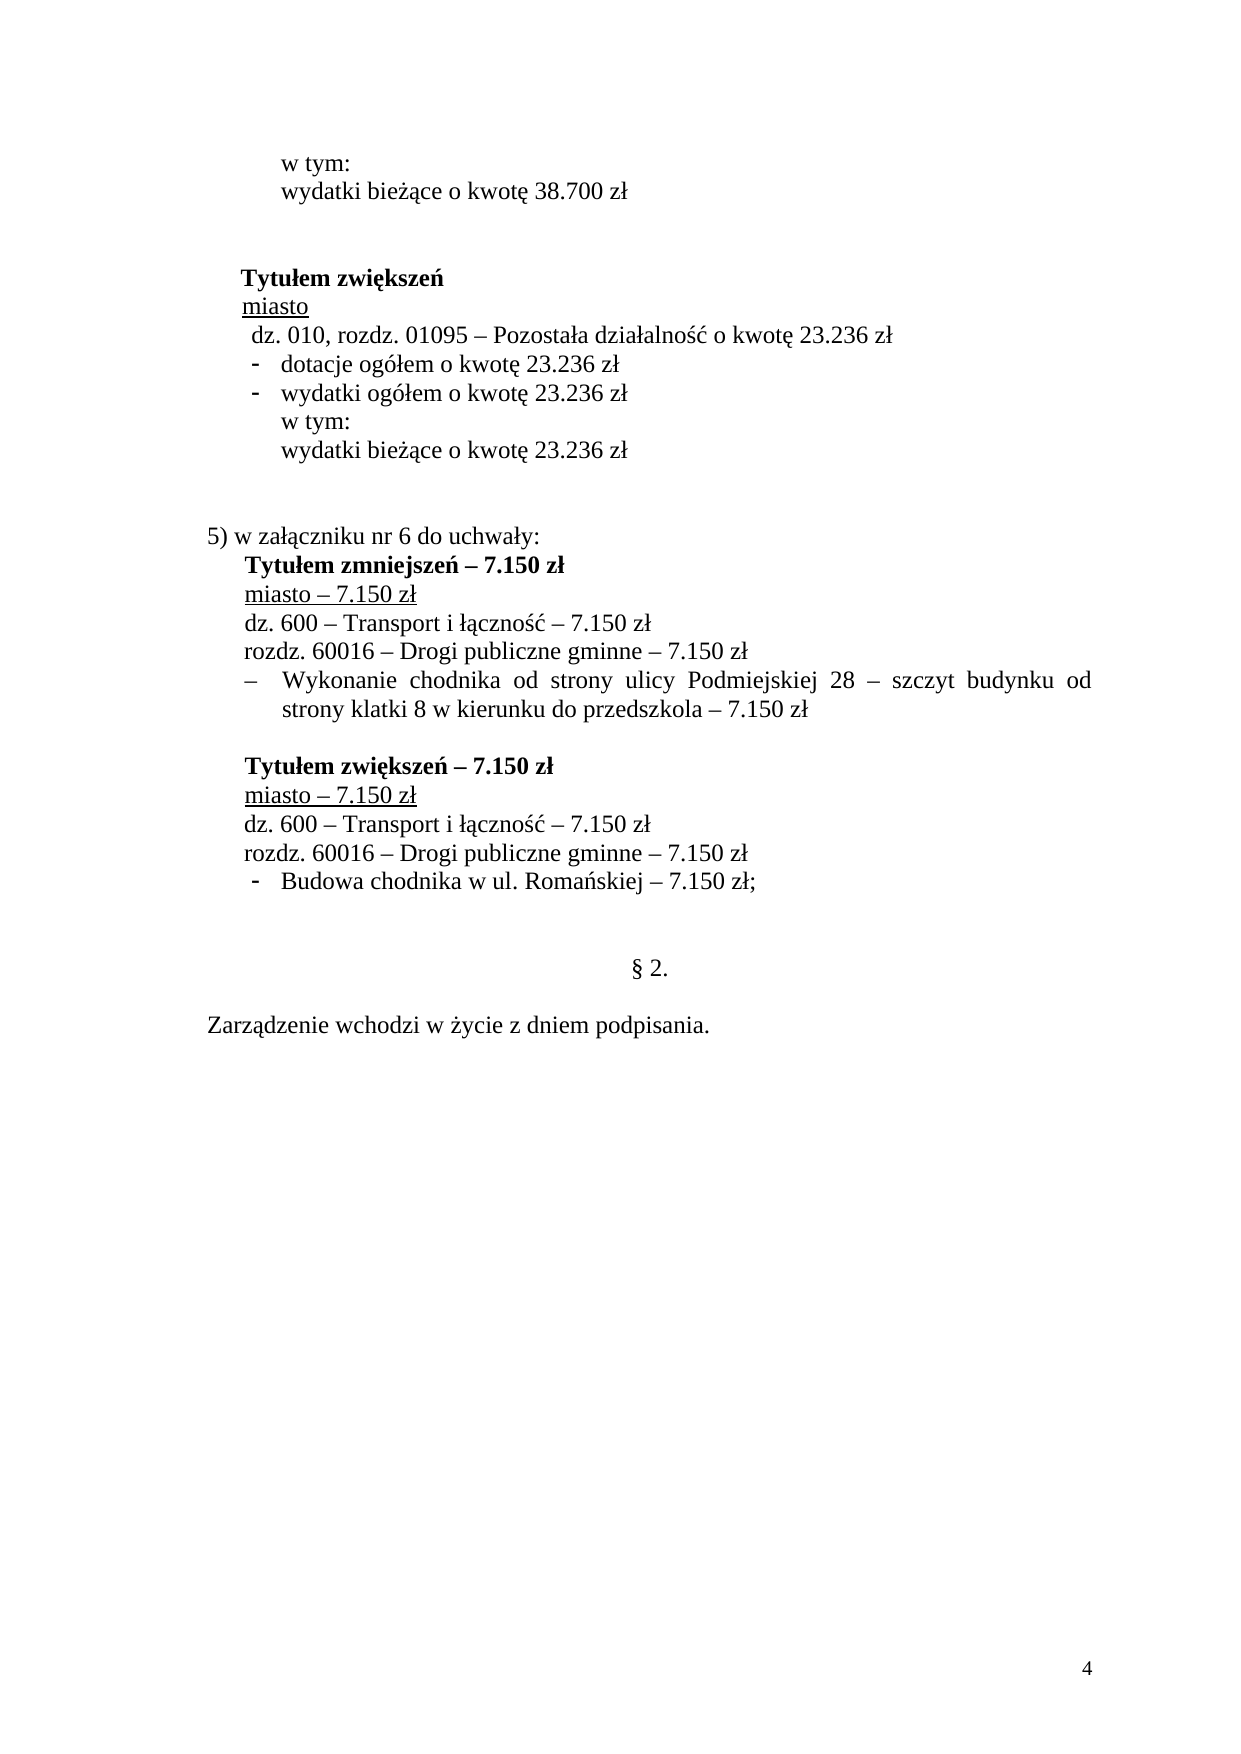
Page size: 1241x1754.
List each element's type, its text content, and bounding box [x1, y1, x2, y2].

text dz. 600 – Transport i łączność – 7.150 zł [244, 608, 1092, 636]
text rozdz. 60016 – Drogi publiczne gminne – 7.150 zł [207, 838, 1092, 866]
text miasto – 7.150 zł [244, 780, 1092, 809]
text miasto – 7.150 zł [244, 579, 1092, 608]
text Tytułem zwiększeń [207, 263, 1092, 291]
text miasto [242, 291, 1092, 320]
text dz. 600 – Transport i łączność – 7.150 zł [207, 809, 1092, 838]
text Tytułem zwiększeń – 7.150 zł [244, 751, 1092, 780]
text Zarządzenie wchodzi w życie z dniem podpisania. [207, 1010, 1092, 1039]
text w tym: [281, 406, 1092, 435]
text w tym: [281, 148, 1092, 176]
text dz. 010, rozdz. 01095 – Pozostała działalność o kwotę 23.236 zł [251, 320, 1092, 349]
text wydatki bieżące o kwotę 38.700 zł [281, 176, 1092, 205]
list Budowa chodnika w ul. Romańskiej – 7.150 zł; [251, 866, 1092, 895]
text Tytułem zmniejszeń – 7.150 zł [244, 550, 1092, 579]
list Wykonanie chodnika od strony ulicy Podmiejskiej 28 – szczyt budynku od strony klatki 8 w kierunku do przedszkola – 7.150 zł [244, 665, 1092, 723]
text wydatki bieżące o kwotę 23.236 zł [281, 435, 1092, 464]
text rozdz. 60016 – Drogi publiczne gminne – 7.150 zł [207, 636, 1092, 665]
text 5) w załączniku nr 6 do uchwały: [207, 521, 1092, 550]
list dotacje ogółem o kwotę 23.236 zł [251, 349, 1092, 378]
subtitle § 2. [207, 953, 1092, 981]
list wydatki ogółem o kwotę 23.236 zł [251, 378, 1092, 406]
